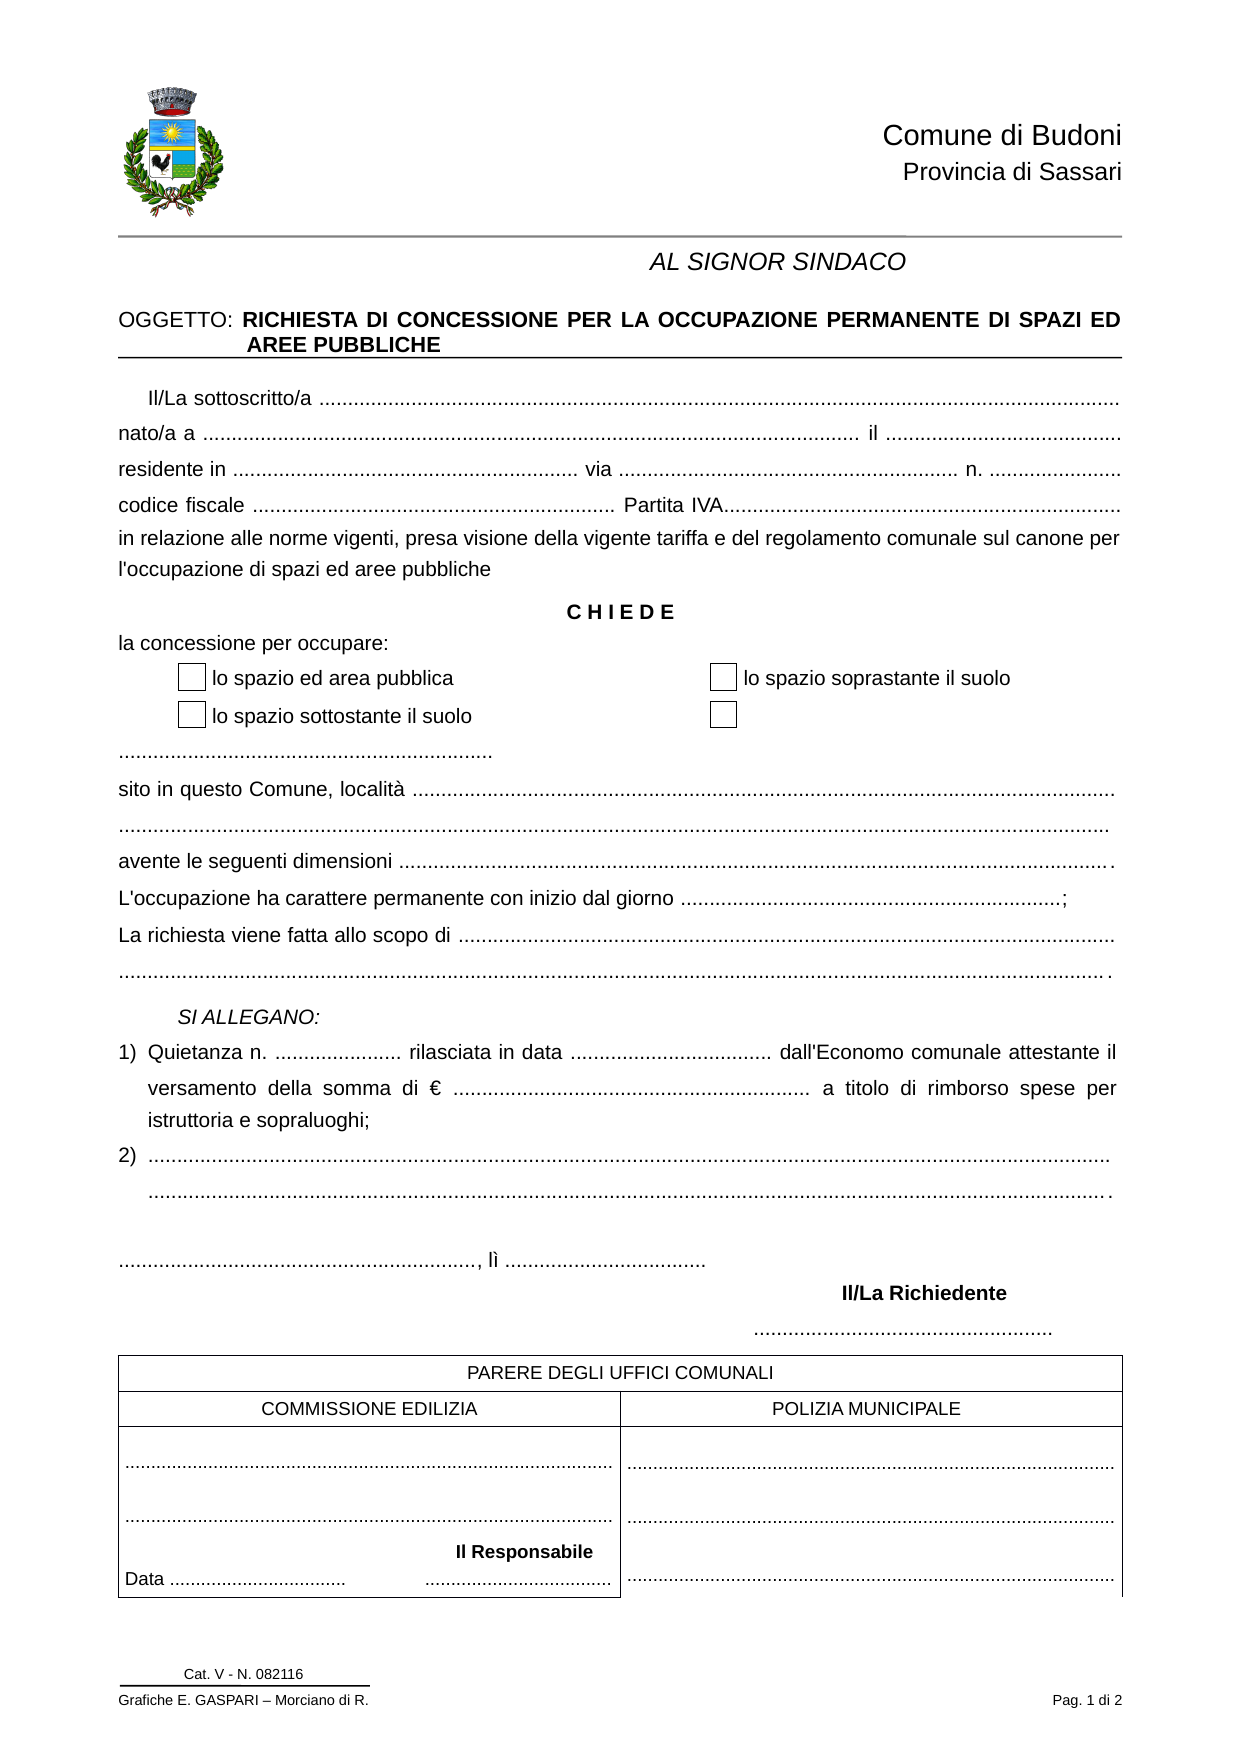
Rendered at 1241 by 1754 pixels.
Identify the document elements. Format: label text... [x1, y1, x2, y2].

table_cell COMMISSIONE EDILIZIA [119, 1392, 620, 1426]
table_cell .............................................................................................. [621, 1427, 1122, 1481]
text Il/La sottoscritto/a ........................................................................................................................................... nato/a a .................................................................................................................. il ......................................... residente in ............................................................ via ........................................................... n. ....................... codice fiscale ............................................................... Partita IVA..................................................................... in relazione alle norme vigenti, presa visione della vigente tariffa e del regolamento comunale sul canone per l'occupazione di spazi ed aree pubbliche [118, 382, 1122, 580]
table_cell Il Responsabile Data .................................. .................................... [119, 1535, 620, 1597]
table_cell .............................................................................................. [621, 1481, 1122, 1535]
text L'occupazione ha carattere permanente con inizio dal giorno ..................................................................; [118, 882, 1117, 911]
table_cell POLIZIA MUNICIPALE [621, 1392, 1122, 1426]
text la concessione per occupare: [118, 631, 1117, 655]
text SI ALLEGANO: [118, 1005, 1117, 1029]
table_cell .............................................................................................. [621, 1535, 1122, 1597]
text AL SIGNOR SINDACO [650, 247, 1122, 276]
text .............................................................., lì ................................... [118, 1244, 1117, 1272]
text Provincia di Sassari [224, 157, 1122, 185]
text sito in questo Comune, località .......................................................................................................................... ............................................................................................................................................................................ avente le seguenti dimensioni ............................................................................................................................ [118, 773, 1117, 873]
text OGGETTO: RICHIESTA DI CONCESSIONE PER LA OCCUPAZIONE PERMANENTE DI SPAZI ED AREE PUBBLICHE [118, 307, 1122, 356]
table_cell .............................................................................................. [119, 1481, 620, 1535]
list ....................................................................................................................................................................... ....................................................................................................................................................................... [118, 1139, 1117, 1204]
text .................................................... [753, 1312, 1117, 1341]
subtitle Il/La Richiedente [842, 1281, 1117, 1305]
subtitle C H I E D E [118, 600, 1122, 624]
table_cell .............................................................................................. [119, 1427, 620, 1481]
list Quietanza n. ...................... rilasciata in data ................................... dall'Economo comunale attestante il versamento della somma di € .............................................................. a titolo di rimborso spese per istruttoria e sopraluoghi; [118, 1036, 1117, 1132]
text La richiesta viene fatta allo scopo di .................................................................................................................. ............................................................................................................................................................................ [118, 919, 1117, 984]
text lo spazio sottostante il suolo ................................................................. [118, 700, 1117, 764]
table_header PARERE DEGLI UFFICI COMUNALI [119, 1356, 1122, 1391]
text lo spazio ed area pubblica lo spazio soprastante il suolo [118, 662, 1117, 691]
picture [122, 87, 224, 219]
text Comune di Budoni [224, 118, 1122, 152]
